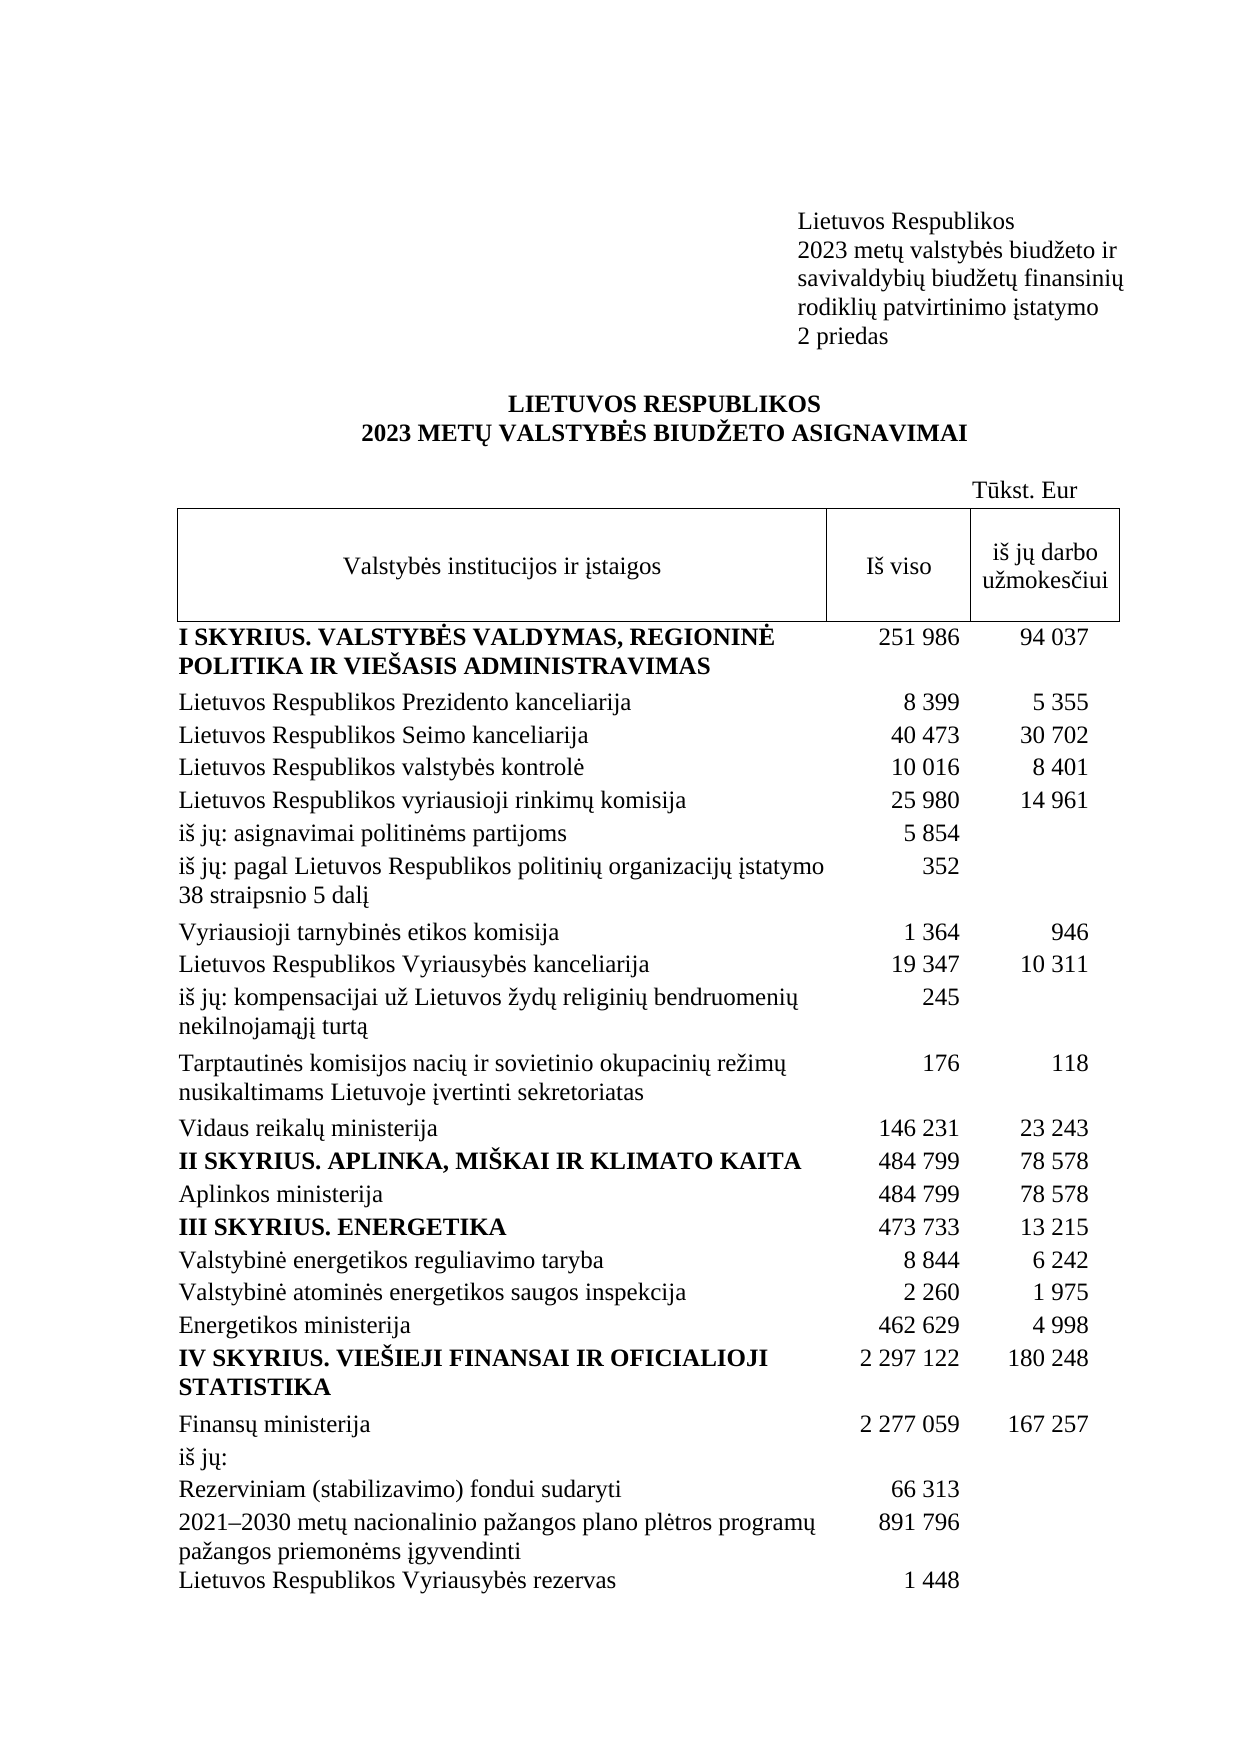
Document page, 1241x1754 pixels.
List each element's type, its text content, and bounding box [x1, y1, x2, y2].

table_header [827, 476, 971, 508]
table_cell Energetikos ministerija [177, 1310, 831, 1343]
table_cell Lietuvos Respublikos valstybės kontrolė [177, 753, 831, 785]
table_cell [1090, 785, 1119, 818]
table_cell [1120, 1409, 1143, 1442]
table_cell 5 854 [831, 818, 961, 851]
table_cell [1090, 1310, 1119, 1343]
table_cell 484 799 [831, 1146, 961, 1179]
table_cell Aplinkos ministerija [177, 1179, 831, 1212]
table_cell [1120, 621, 1143, 687]
table_cell [1120, 1146, 1143, 1179]
table_cell iš jų darbo užmokesčiui [971, 509, 1119, 621]
table_cell 8 401 [961, 753, 1090, 785]
table_cell 30 702 [961, 720, 1090, 752]
text savivaldybių biudžetų finansinių [177, 263, 1152, 292]
table_cell [961, 1507, 1090, 1565]
table_cell 473 733 [831, 1212, 961, 1245]
table_cell III SKYRIUS. ENERGETIKA [177, 1212, 831, 1245]
table_cell [1120, 1343, 1143, 1409]
table_cell [961, 851, 1090, 917]
table_cell iš jų: pagal Lietuvos Respublikos politinių organizacijų įstatymo 38 straipsnio 5 dalį [177, 851, 831, 917]
table_cell [1120, 1048, 1143, 1113]
table_cell [1120, 1278, 1143, 1310]
table_cell [961, 1442, 1090, 1474]
table_cell 2 277 059 [831, 1409, 961, 1442]
table_cell [1120, 818, 1143, 851]
table_cell [1120, 1245, 1143, 1277]
table_cell Tarptautinės komisijos nacių ir sovietinio okupacinių režimų nusikaltimams Lietuvoje įvertinti sekretoriatas [177, 1048, 831, 1113]
table_cell [1120, 1507, 1143, 1565]
table_cell [1090, 818, 1119, 851]
table_cell 2021–2030 metų nacionalinio pažangos plano plėtros programų pažangos priemonėms įgyvendinti [177, 1507, 831, 1565]
table_cell 2 297 122 [831, 1343, 961, 1409]
table_cell 10 311 [961, 949, 1090, 982]
table_cell Vidaus reikalų ministerija [177, 1114, 831, 1146]
table_cell Lietuvos Respublikos Vyriausybės kanceliarija [177, 949, 831, 982]
text 2023 METŲ VALSTYBĖS BIUDŽETO ASIGNAVIMAI [177, 418, 1152, 447]
table_cell [1090, 1114, 1119, 1146]
table_cell [1090, 1048, 1119, 1113]
table_cell Valstybės institucijos ir įstaigos [178, 509, 826, 621]
table_cell [1090, 1146, 1119, 1179]
table_cell Rezerviniam (stabilizavimo) fondui sudaryti [177, 1474, 831, 1507]
table_cell Finansų ministerija [177, 1409, 831, 1442]
table_cell I SKYRIUS. VALSTYBĖS VALDYMAS, REGIONINĖ POLITIKA IR VIEŠASIS ADMINISTRAVIMAS [177, 622, 831, 687]
table_cell [1120, 508, 1143, 555]
text LIETUVOS RESPUBLIKOS [177, 389, 1152, 418]
table_cell Lietuvos Respublikos Prezidento kanceliarija [177, 687, 831, 720]
table_cell 78 578 [961, 1179, 1090, 1212]
table_cell iš jų: [177, 1442, 831, 1474]
table_cell [1090, 851, 1119, 917]
table_cell 8 399 [831, 687, 961, 720]
table_cell [1090, 1245, 1119, 1277]
table_cell 4 998 [961, 1310, 1090, 1343]
table_cell [1090, 1409, 1119, 1442]
table_cell IV SKYRIUS. VIEŠIEJI FINANSAI IR OFICIALIOJI STATISTIKA [177, 1343, 831, 1409]
table_cell [1120, 949, 1143, 982]
table_cell 245 [831, 982, 961, 1048]
table_cell [831, 1442, 961, 1474]
table_cell 167 257 [961, 1409, 1090, 1442]
table_cell 946 [961, 917, 1090, 949]
table_header [1120, 476, 1143, 508]
table_cell 251 986 [831, 622, 961, 687]
table_cell Valstybinė atominės energetikos saugos inspekcija [177, 1278, 831, 1310]
table_cell II SKYRIUS. APLINKA, MIŠKAI IR KLIMATO KAITA [177, 1146, 831, 1179]
text rodiklių patvirtinimo įstatymo [177, 292, 1152, 321]
table_cell [1120, 1179, 1143, 1212]
table_cell 352 [831, 851, 961, 917]
table_cell 6 242 [961, 1245, 1090, 1277]
table_cell Lietuvos Respublikos Seimo kanceliarija [177, 720, 831, 752]
table_cell 176 [831, 1048, 961, 1113]
table_cell iš jų: kompensacijai už Lietuvos žydų religinių bendruomenių nekilnojamąjį turtą [177, 982, 831, 1048]
table_cell [1090, 949, 1119, 982]
table_cell 146 231 [831, 1114, 961, 1146]
table_cell [1120, 687, 1143, 720]
table_cell 94 037 [961, 622, 1090, 687]
table_cell 118 [961, 1048, 1090, 1113]
table_cell [1120, 785, 1143, 818]
table_header Tūkst. Eur [971, 476, 1119, 508]
table_cell [1120, 1212, 1143, 1245]
text Lietuvos Respublikos [177, 206, 1152, 235]
table_cell [1120, 589, 1143, 621]
table_cell [1120, 1114, 1143, 1146]
table_cell 23 243 [961, 1114, 1090, 1146]
table_cell [1090, 1565, 1119, 1597]
table_cell [1120, 1310, 1143, 1343]
table_cell [1120, 1565, 1143, 1597]
table_cell [961, 982, 1090, 1048]
table_cell [961, 818, 1090, 851]
table_cell 1 975 [961, 1278, 1090, 1310]
table_cell [961, 1474, 1090, 1507]
table_cell 5 355 [961, 687, 1090, 720]
table_cell [1120, 851, 1143, 917]
table_cell 78 578 [961, 1146, 1090, 1179]
table_cell Iš viso [827, 509, 970, 621]
table_cell 40 473 [831, 720, 961, 752]
table_cell 19 347 [831, 949, 961, 982]
table_cell [1120, 720, 1143, 752]
table_cell [1090, 687, 1119, 720]
text 2 priedas [177, 321, 1152, 350]
table_cell [1120, 1474, 1143, 1507]
table_cell 180 248 [961, 1343, 1090, 1409]
table_cell [961, 1565, 1090, 1597]
table_cell [1090, 917, 1119, 949]
table_cell [1090, 1343, 1119, 1409]
table_cell Lietuvos Respublikos Vyriausybės rezervas [177, 1565, 831, 1597]
table_cell Valstybinė energetikos reguliavimo taryba [177, 1245, 831, 1277]
table_cell [1090, 1507, 1119, 1565]
table_cell [1090, 982, 1119, 1048]
table_cell [1090, 1212, 1119, 1245]
table_cell iš jų: asignavimai politinėms partijoms [177, 818, 831, 851]
table_cell 1 448 [831, 1565, 961, 1597]
table_cell Vyriausioji tarnybinės etikos komisija [177, 917, 831, 949]
table_cell [1120, 1442, 1143, 1474]
table_cell 8 844 [831, 1245, 961, 1277]
table_cell [1090, 720, 1119, 752]
table_cell 14 961 [961, 785, 1090, 818]
table_cell [1120, 555, 1143, 588]
table_cell [1090, 622, 1119, 687]
table_cell [1090, 1442, 1119, 1474]
table_cell [1120, 982, 1143, 1048]
text 2023 metų valstybės biudžeto ir [177, 235, 1152, 263]
table_cell [1090, 1179, 1119, 1212]
table_cell 462 629 [831, 1310, 961, 1343]
table_cell Lietuvos Respublikos vyriausioji rinkimų komisija [177, 785, 831, 818]
table_cell 484 799 [831, 1179, 961, 1212]
table_cell 1 364 [831, 917, 961, 949]
table_cell 13 215 [961, 1212, 1090, 1245]
table_cell [1090, 1474, 1119, 1507]
table_cell 66 313 [831, 1474, 961, 1507]
table_cell [1090, 753, 1119, 785]
table_cell 2 260 [831, 1278, 961, 1310]
table_header [177, 476, 827, 508]
table_cell 10 016 [831, 753, 961, 785]
table_cell 25 980 [831, 785, 961, 818]
table_cell [1120, 917, 1143, 949]
table_cell [1090, 1278, 1119, 1310]
table_cell 891 796 [831, 1507, 961, 1565]
table_cell [1120, 753, 1143, 785]
